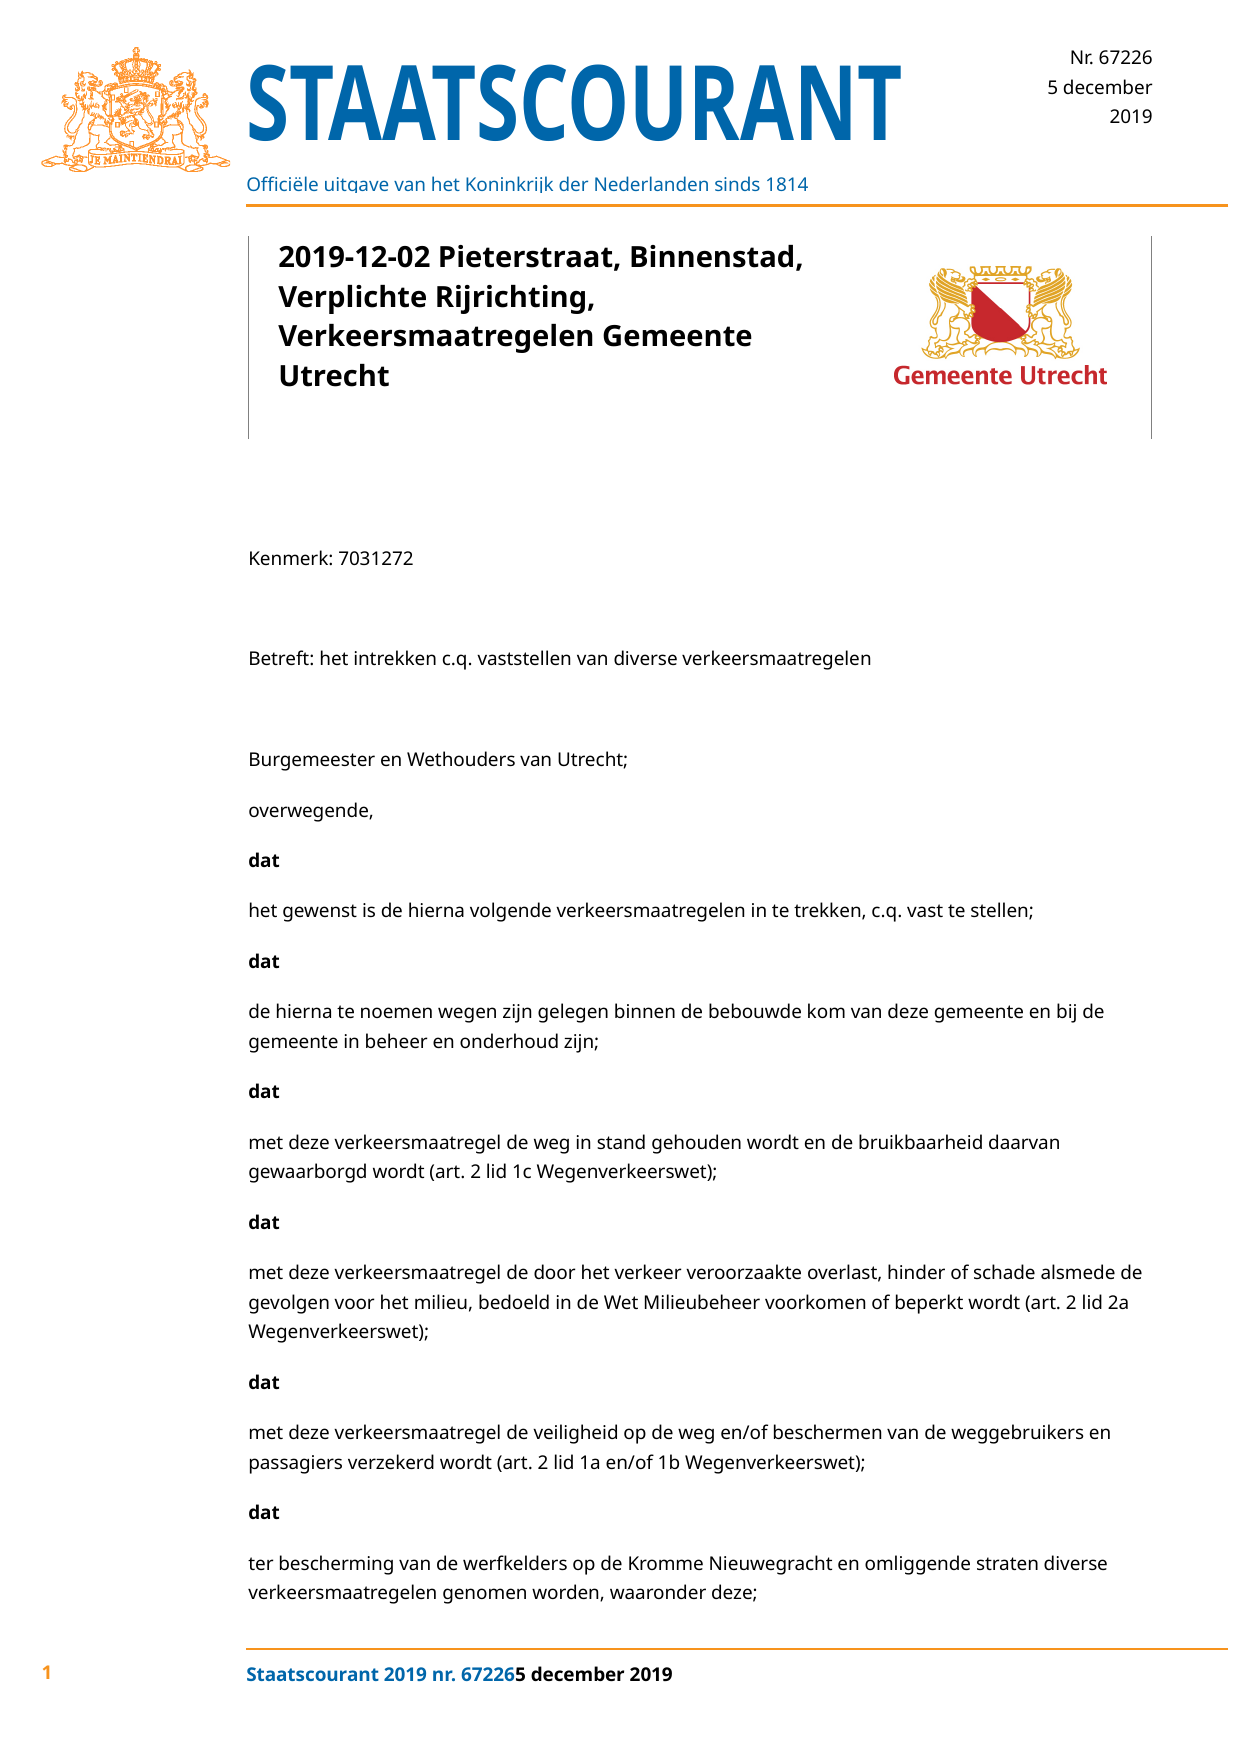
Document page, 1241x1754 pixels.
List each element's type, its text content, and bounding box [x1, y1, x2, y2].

text Burgemeester en Wethouders van Utrecht; [248, 746, 1152, 772]
text met deze verkeersmaatregel de door het verkeer veroorzaakte overlast, hinder of schade alsmede de gevolgen voor het milieu, bedoeld in de Wet Milieubeheer voorkomen of beperkt wordt (art. 2 lid 2a Wegenverkeerswet); [248, 1259, 1152, 1344]
text de hierna te noemen wegen zijn gelegen binnen de bebouwde kom van deze gemeente en bij de gemeente in beheer en onderhoud zijn; [248, 998, 1152, 1054]
text dat [248, 948, 1152, 974]
text Kenmerk: 7031272 [248, 545, 1152, 571]
table_header 2019-12-02 Pieterstraat, Binnenstad, Verplichte Rijrichting, Verkeersmaatregelen Gemeente Utrecht [249, 236, 850, 439]
text dat [248, 1209, 1152, 1235]
table_header [850, 236, 882, 413]
picture [882, 236, 1119, 414]
text dat [248, 1369, 1152, 1395]
text dat [248, 1499, 1152, 1525]
text Betreft: het intrekken c.q. vaststellen van diverse verkeersmaatregelen [248, 646, 1152, 671]
text met deze verkeersmaatregel de veiligheid op de weg en/of beschermen van de weggebruikers en passagiers verzekerd wordt (art. 2 lid 1a en/of 1b Wegenverkeerswet); [248, 1419, 1152, 1475]
text dat [248, 1078, 1152, 1104]
text overwegende, [248, 797, 1152, 823]
text ter bescherming van de werfkelders op de Kromme Nieuwegracht en omliggende straten diverse verkeersmaatregelen genomen worden, waaronder deze; [248, 1550, 1152, 1605]
text het gewenst is de hierna volgende verkeersmaatregelen in te trekken, c.q. vast te stellen; [248, 898, 1152, 923]
table_header [1119, 236, 1151, 413]
table_header [850, 414, 1151, 439]
picture [41, 47, 231, 172]
text dat [248, 847, 1152, 873]
text met deze verkeersmaatregel de weg in stand gehouden wordt en de bruikbaarheid daarvan gewaarborgd wordt (art. 2 lid 1c Wegenverkeerswet); [248, 1129, 1152, 1184]
